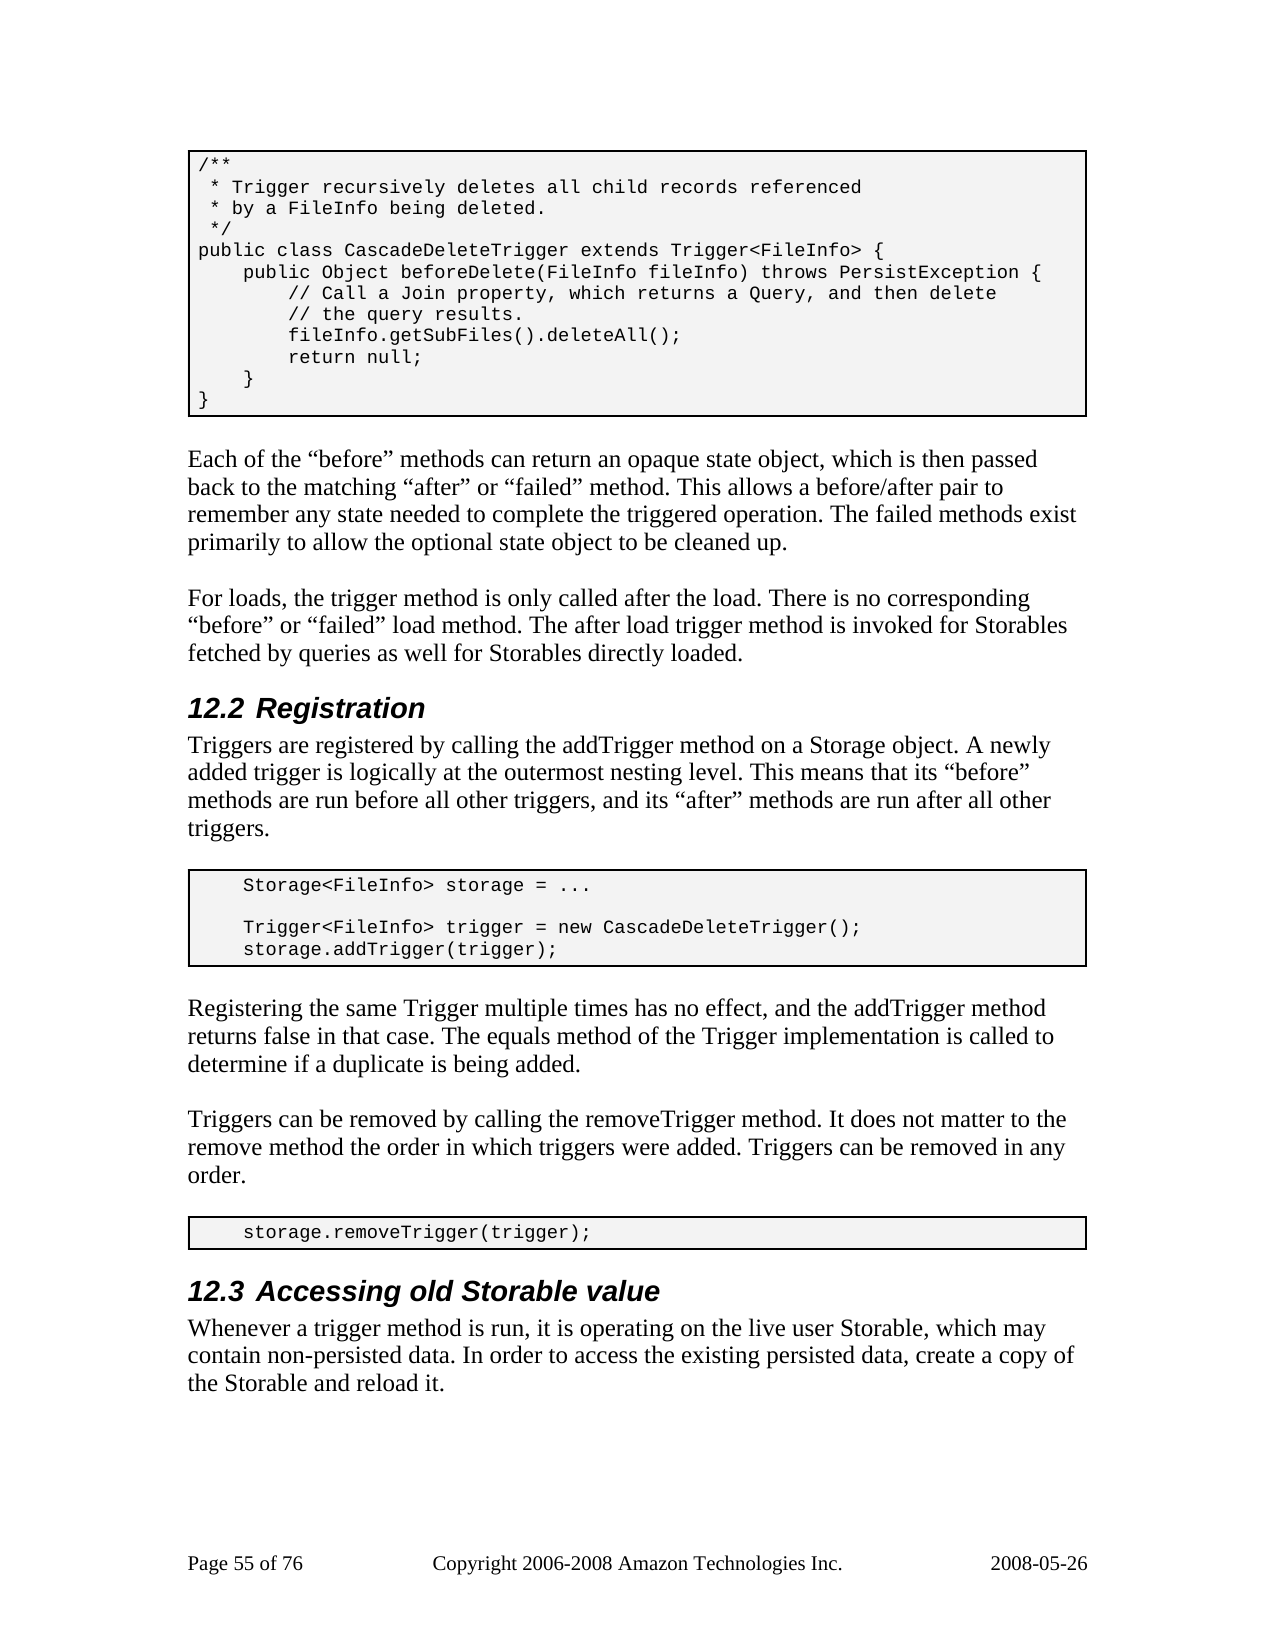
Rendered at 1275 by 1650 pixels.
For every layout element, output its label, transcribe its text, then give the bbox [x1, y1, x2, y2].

text Whenever a trigger method is run, it is operating on the live user Storable, which may contain non-persisted data. In order to access the existing persisted data, create a copy of the Storable and reload it. [187, 1314, 1087, 1397]
text /** [190, 152, 1085, 171]
text public Object beforeDelete(FileInfo fileInfo) throws PersistException { [190, 256, 1085, 277]
text Trigger<FileInfo> trigger = new CascadeDeleteTrigger(); [190, 912, 1085, 933]
text */ [190, 214, 1085, 235]
text For loads, the trigger method is only called after the load. There is no corresponding “before” or “failed” load method. The after load trigger method is invoked for Storables fetched by queries as well for Storables directly loaded. [187, 584, 1087, 667]
text storage.addTrigger(trigger); [190, 933, 1085, 965]
text Registering the same Trigger multiple times has no effect, and the addTrigger method returns false in that case. The equals method of the Trigger implementation is called to determine if a duplicate is being added. [187, 994, 1087, 1078]
text Each of the “before” methods can return an opaque state object, which is then passed back to the matching “after” or “failed” method. This allows a before/after pair to remember any state needed to complete the triggered operation. The failed methods exist primarily to allow the optional state object to be cleaned up. [187, 445, 1087, 556]
text // Call a Join property, which returns a Query, and then delete [190, 277, 1085, 299]
text // the query results. [190, 299, 1085, 320]
text public class CascadeDeleteTrigger extends Trigger<FileInfo> { [190, 235, 1085, 256]
text Triggers are registered by calling the addTrigger method on a Storage object. A newly added trigger is logically at the outermost nesting level. This means that its “before” methods are run before all other triggers, and its “after” methods are run after all other triggers. [187, 731, 1087, 842]
subtitle Accessing old Storable value [187, 1275, 1087, 1307]
subtitle Registration [187, 692, 1087, 724]
text fileInfo.getSubFiles().deleteAll(); [190, 320, 1085, 341]
text return null; [190, 341, 1085, 362]
text * Trigger recursively deletes all child records referenced [190, 171, 1085, 192]
text } [190, 362, 1085, 384]
text Storage<FileInfo> storage = ... [190, 871, 1085, 891]
text } [190, 384, 1085, 415]
text storage.removeTrigger(trigger); [190, 1218, 1085, 1248]
text * by a FileInfo being deleted. [190, 192, 1085, 214]
text Triggers can be removed by calling the removeTrigger method. It does not matter to the remove method the order in which triggers were added. Triggers can be removed in any order. [187, 1105, 1087, 1188]
